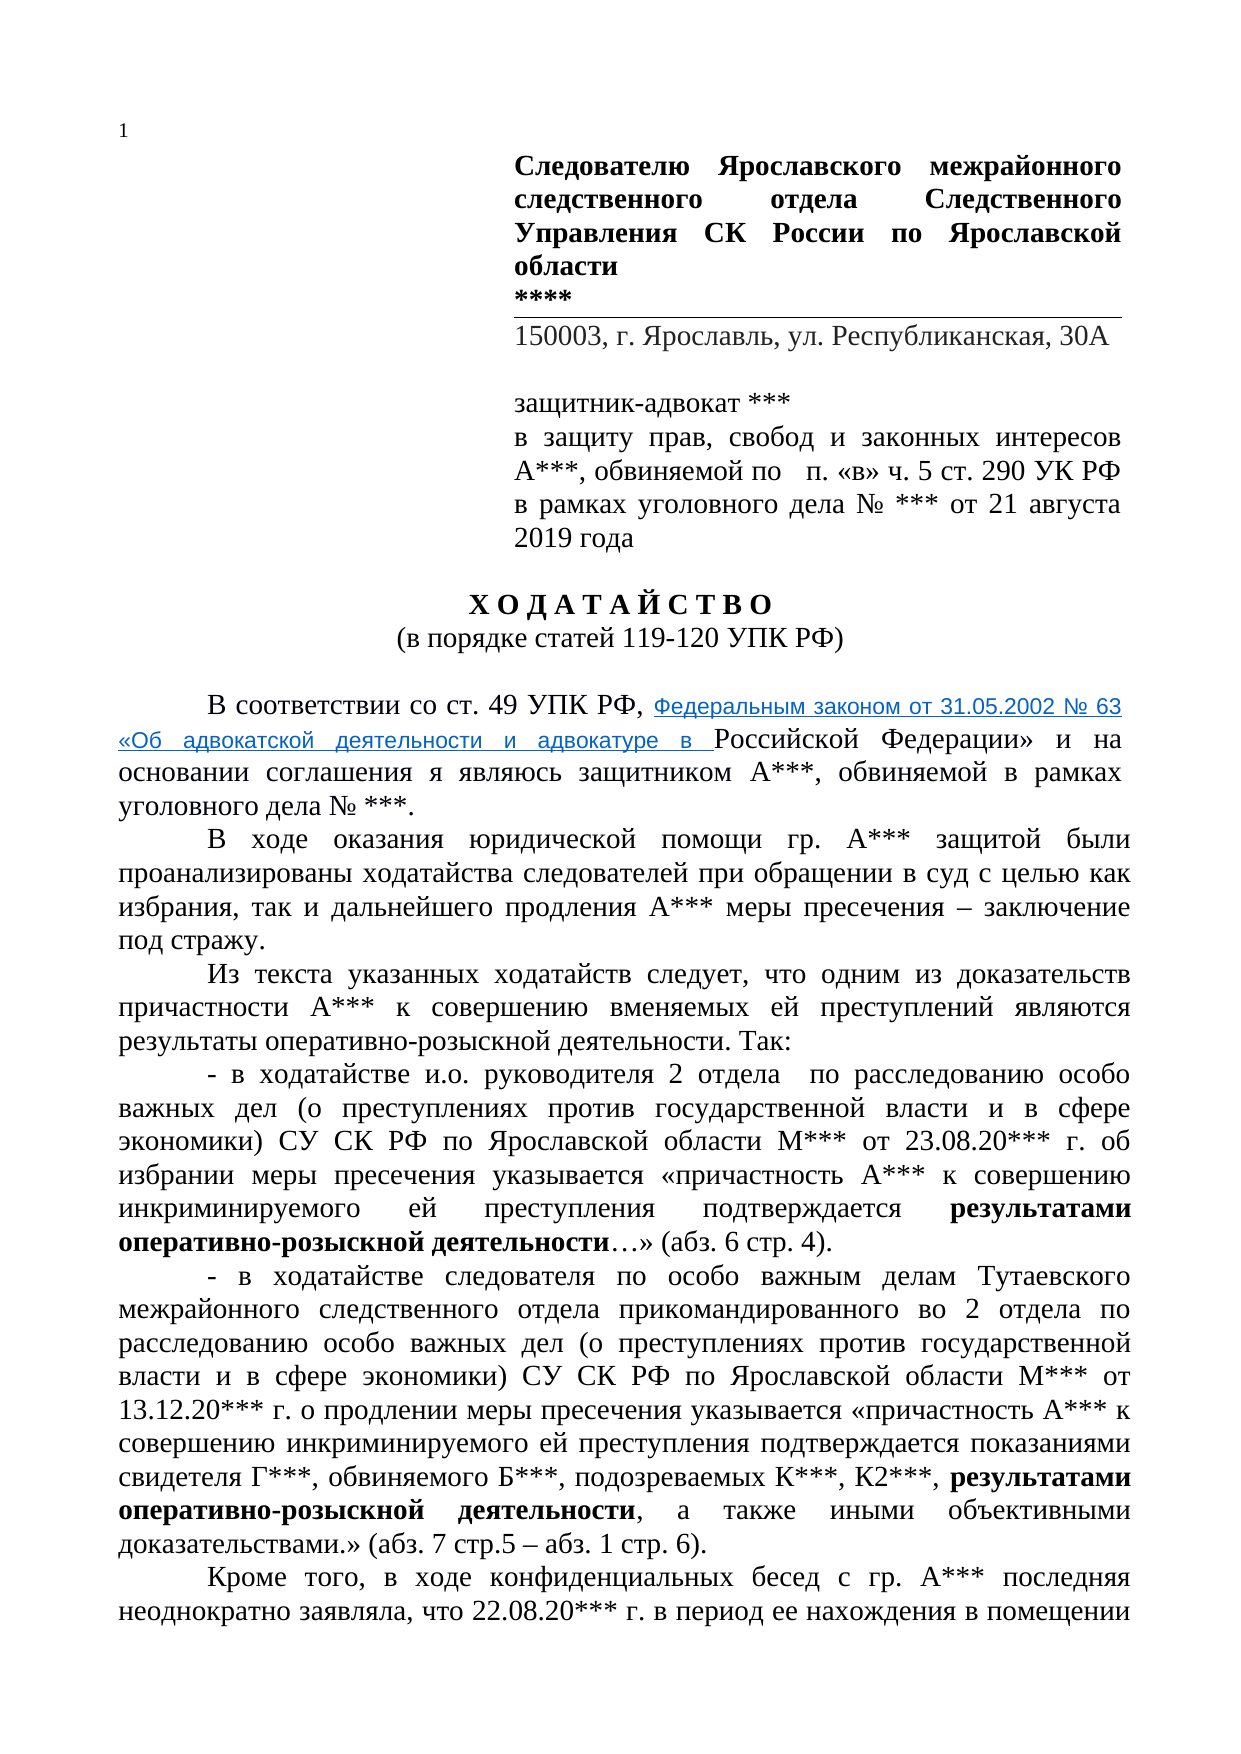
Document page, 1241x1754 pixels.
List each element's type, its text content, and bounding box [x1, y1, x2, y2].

text **** [514, 282, 1122, 317]
text Кроме того, в ходе конфиденциальных бесед с гр. А*** последняя неоднократно заявляла, что 22.08.20*** г. в период ее нахождения в помещении [118, 1559, 1132, 1627]
text защитник-адвокат *** [514, 386, 1122, 419]
text - в ходатайстве следователя по особо важным делам Тутаевского межрайонного следственного отдела прикомандированного во 2 отдела по расследованию особо важных дел (о преступлениях против государственной власти и в сфере экономики) СУ СК РФ по Ярославской области М*** от 13.12.20*** г. о продлении меры пресечения указывается «причастность А*** к совершению инкриминируемого ей преступления подтверждается показаниями свидетеля Г***, обвиняемого Б***, подозреваемых К***, К2***, результатами оперативно-розыскной деятельности, а также иными объективными доказательствами.» (абз. 7 стр.5 – абз. 1 стр. 6). [118, 1258, 1132, 1559]
text - в ходатайстве и.о. руководителя 2 отдела по расследованию особо важных дел (о преступлениях против государственной власти и в сфере экономики) СУ СК РФ по Ярославской области М*** от 23.08.20*** г. об избрании меры пресечения указывается «причастность А*** к совершению инкриминируемого ей преступления подтверждается результатами оперативно-розыскной деятельности…» (абз. 6 стр. 4). [118, 1056, 1132, 1258]
text В соответствии со ст. 49 УПК РФ, Федеральным законом от 31.05.2002 № 63 «Об адвокатской деятельности и адвокатуре в Российской Федерации» и на основании соглашения я являюсь защитником А***, обвиняемой в рамках уголовного дела № ***. [118, 687, 1122, 822]
text Х О Д А Т А Й С Т В О [118, 587, 1122, 620]
text 150003, г. Ярославль, ул. Республиканская, 30А [514, 318, 1122, 352]
text Следователю Ярославского межрайонного следственного отдела Следственного Управления СК России по Ярославской области [514, 148, 1122, 282]
text в защиту прав, свобод и законных интересов А***, обвиняемой по п. «в» ч. 5 ст. 290 УК РФ в рамках уголовного дела № *** от 21 августа 2019 года [514, 419, 1122, 553]
text Из текста указанных ходатайств следует, что одним из доказательств причастности А*** к совершению вменяемых ей преступлений являются результаты оперативно-розыскной деятельности. Так: [118, 956, 1132, 1056]
text (в порядке статей 119-120 УПК РФ) [118, 620, 1122, 654]
text В ходе оказания юридической помощи гр. А*** защитой были проанализированы ходатайства следователей при обращении в суд с целью как избрания, так и дальнейшего продления А*** меры пресечения – заключение под стражу. [118, 822, 1132, 956]
